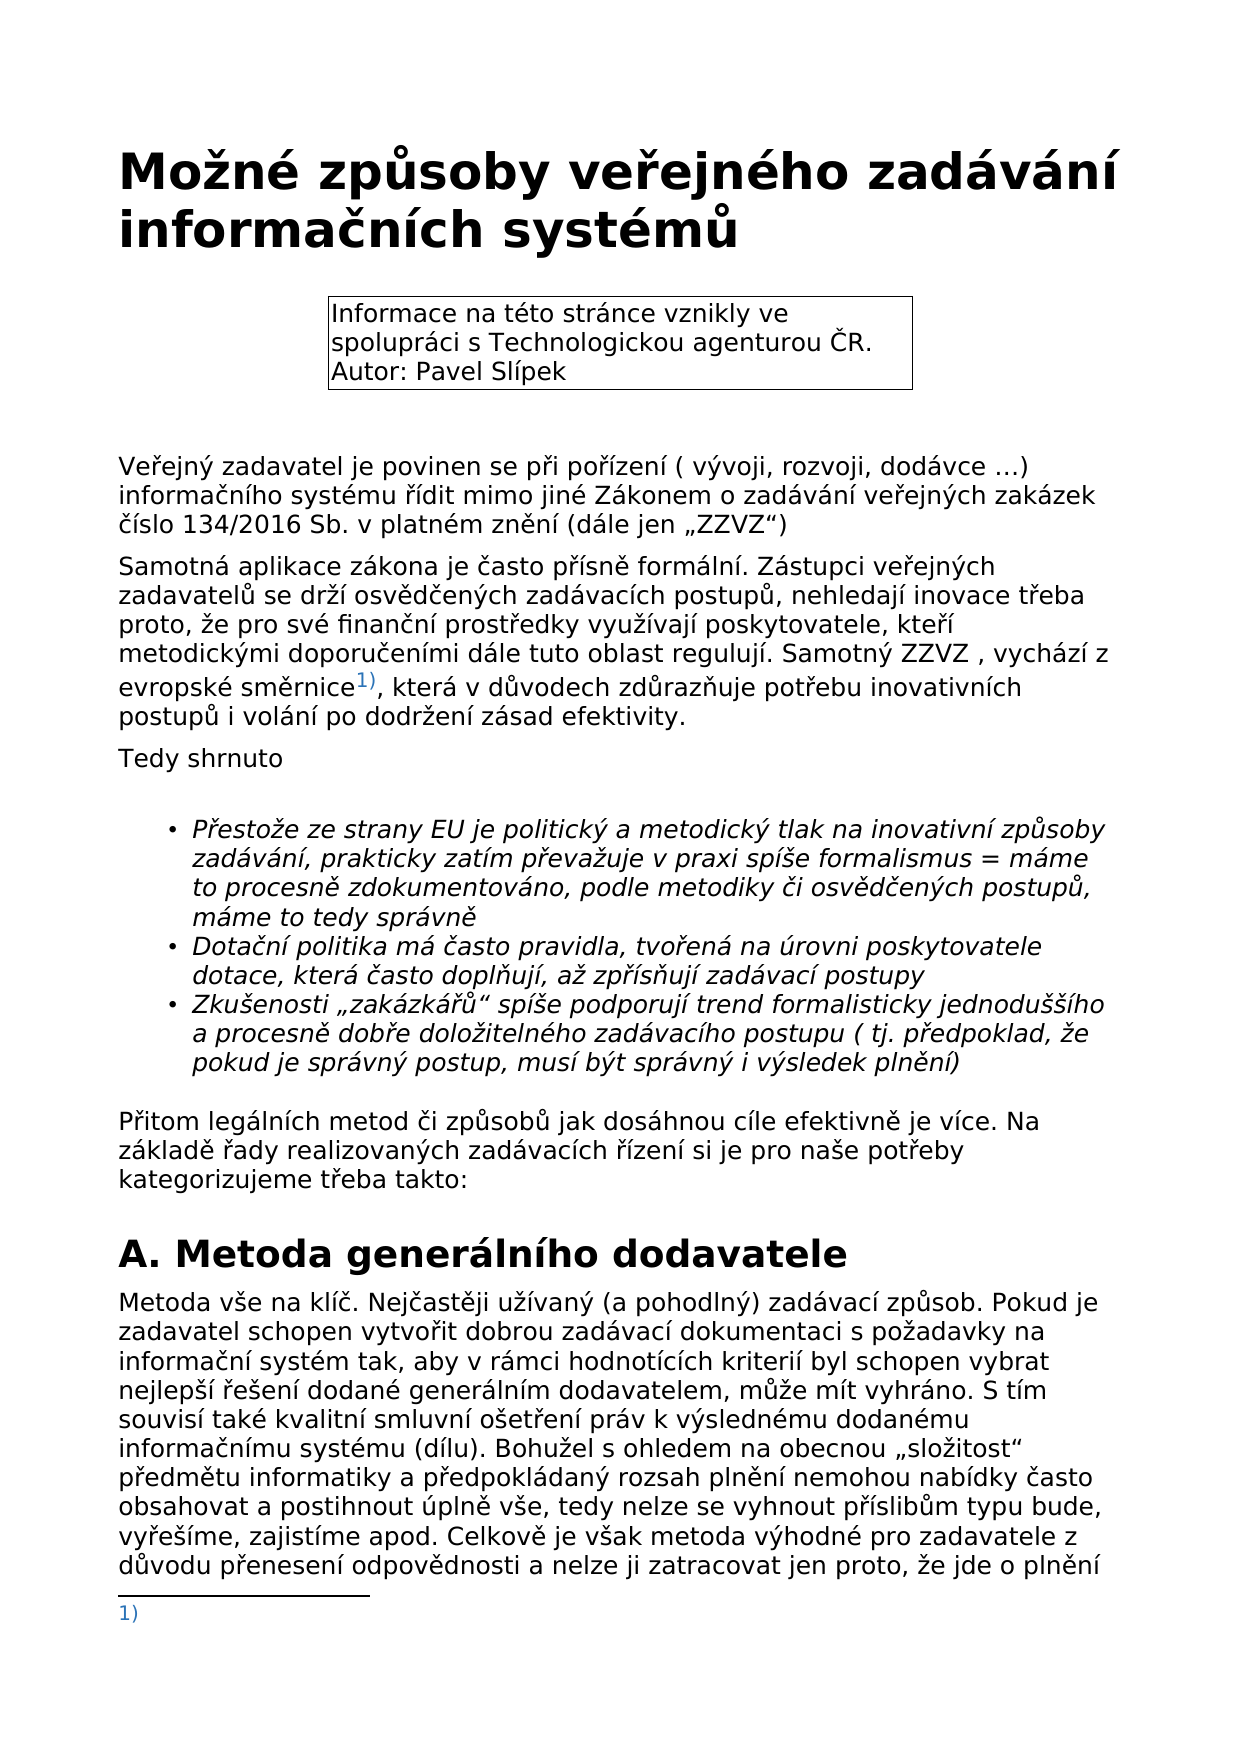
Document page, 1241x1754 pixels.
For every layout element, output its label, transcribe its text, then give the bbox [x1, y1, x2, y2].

list Zkušenosti „zakázkářů“ spíše podporují trend formalisticky jednoduššího a procesně dobře doložitelného zadávacího postupu ( tj. předpoklad, že pokud je správný postup, musí být správný i výsledek plnění) [177, 990, 1122, 1078]
list Dotační politika má často pravidla, tvořená na úrovni poskytovatele dotace, která často doplňují, až zpřísňují zadávací postupy [177, 932, 1122, 990]
text Tedy shrnuto [118, 744, 1122, 773]
text Veřejný zadavatel je povinen se při pořízení ( vývoji, rozvoji, dodávce …) informačního systému řídit mimo jiné Zákonem o zadávání veřejných zakázek číslo 134/2016 Sb. v platném znění (dále jen „ZZVZ“) [118, 452, 1122, 539]
subtitle A. Metoda generálního dodavatele [118, 1232, 1122, 1276]
text Metoda vše na klíč. Nejčastěji užívaný (a pohodlný) zadávací způsob. Pokud je zadavatel schopen vytvořit dobrou zadávací dokumentaci s požadavky na informační systém tak, aby v rámci hodnotících kriterií byl schopen vybrat nejlepší řešení dodané generálním dodavatelem, může mít vyhráno. S tím souvisí také kvalitní smluvní ošetření práv k výslednému dodanému informačnímu systému (dílu). Bohužel s ohledem na obecnou „složitost“ předmětu informatiky a předpokládaný rozsah plnění nemohou nabídky často obsahovat a postihnout úplně vše, tedy nelze se vyhnout příslibům typu bude, vyřešíme, zajistíme apod. Celkově je však metoda výhodné pro zadavatele z důvodu přenesení odpovědnosti a nelze ji zatracovat jen proto, že jde o plnění [118, 1288, 1122, 1580]
text Přitom legálních metod či způsobů jak dosáhnou cíle efektivně je více. Na základě řady realizovaných zadávacích řízení si je pro naše potřeby kategorizujeme třeba takto: [118, 1107, 1122, 1195]
text Samotná aplikace zákona je často přísně formální. Zástupci veřejných zadavatelů se drží osvědčených zadávacích postupů, nehledají inovace třeba proto, že pro své finanční prostředky využívají poskytovatele, kteří metodickými doporučeními dále tuto oblast regulují. Samotný ZZVZ , vychází z evropské směrnice, která v důvodech zdůrazňuje potřebu inovativních postupů i volání po dodržení zásad efektivity. [118, 552, 1122, 732]
table_header Informace na této stránce vznikly ve spolupráci s Technologickou agenturou ČR. Autor: Pavel Slípek [329, 297, 912, 389]
subtitle Možné způsoby veřejného zadávání informačních systémů [118, 143, 1122, 259]
list Přestože ze strany EU je politický a metodický tlak na inovativní způsoby zadávání, prakticky zatím převažuje v praxi spíše formalismus = máme to procesně zdokumentováno, podle metodiky či osvědčených postupů, máme to tedy správně [177, 815, 1122, 932]
